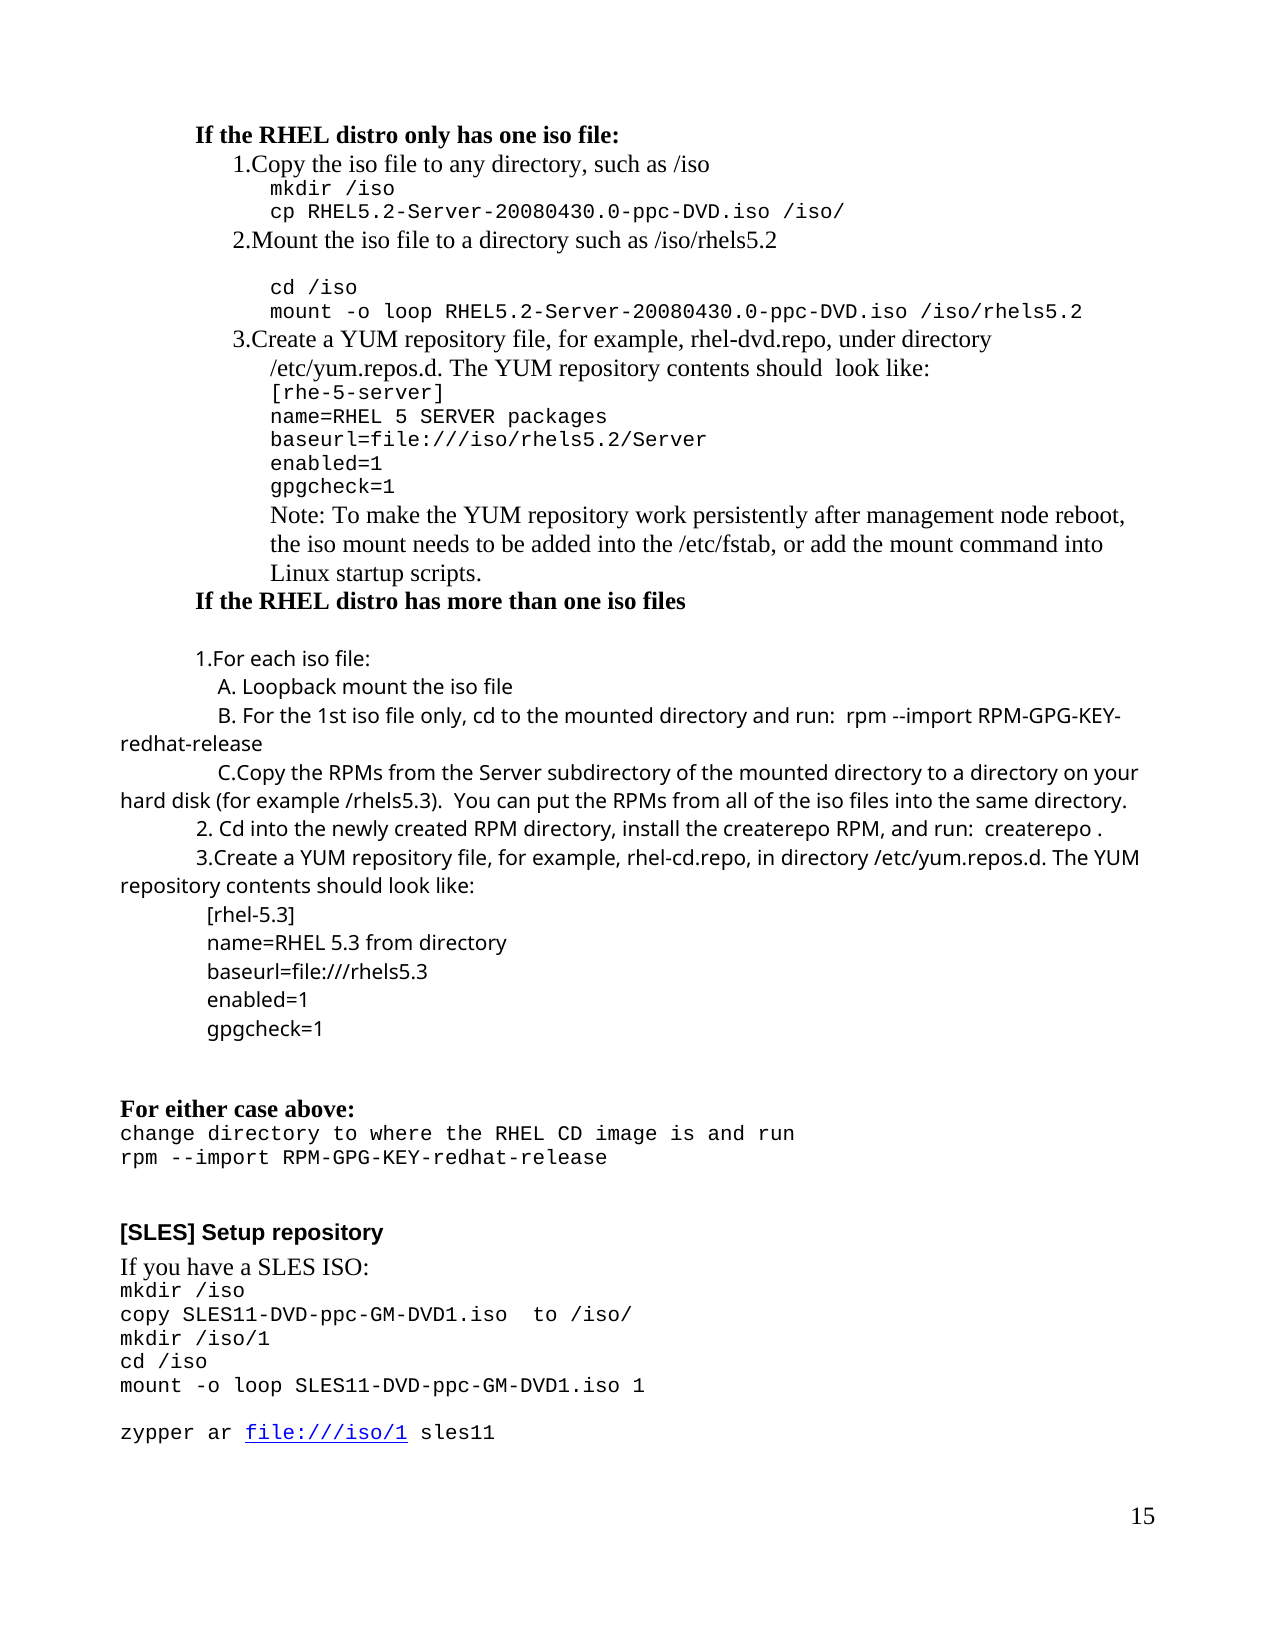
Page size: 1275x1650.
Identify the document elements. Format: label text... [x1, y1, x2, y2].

text mkdir /iso [120, 1281, 1155, 1304]
text copy SLES11-DVD-ppc-GM-DVD1.iso to /iso/ [120, 1304, 1155, 1328]
text change directory to where the RHEL CD image is and run [120, 1123, 1155, 1147]
text B. For the 1st iso file only, cd to the mounted directory and run: rpm --import RPM-GPG-KEY-redhat-release [120, 701, 1155, 758]
text enabled=1 [120, 985, 1155, 1014]
text If the RHEL distro has more than one iso files [195, 586, 1155, 615]
text If you have a SLES ISO: [120, 1252, 1155, 1281]
text mkdir /iso/1 [120, 1328, 1155, 1351]
text C.Copy the RPMs from the Server subdirectory of the mounted directory to a directory on your hard disk (for example /rhels5.3). You can put the RPMs from all of the iso files into the same directory. [120, 758, 1155, 814]
text cd /iso [120, 1351, 1155, 1375]
text baseurl=file:///rhels5.3 [120, 957, 1155, 985]
text 1.For each iso file: [195, 644, 1155, 672]
subtitle [SLES] Setup repository [120, 1219, 1155, 1246]
text cp RHEL5.2-Server-20080430.0-ppc-DVD.iso /iso/ [270, 201, 1155, 225]
text A. Loopback mount the iso file [120, 672, 1155, 701]
text enabled=1 [270, 453, 1155, 477]
text mount -o loop RHEL5.2-Server-20080430.0-ppc-DVD.iso /iso/rhels5.2 [270, 301, 1155, 324]
text zypper ar file:///iso/1 sles11 [120, 1422, 1155, 1446]
list Copy the iso file to any directory, such as /iso [232, 149, 1155, 177]
list Create a YUM repository file, for example, rhel-dvd.repo, under directory /etc/yum.repos.d. The YUM repository contents should look like: [232, 324, 1155, 382]
text mount -o loop SLES11-DVD-ppc-GM-DVD1.iso 1 [120, 1375, 1155, 1399]
text Note: To make the YUM repository work persistently after management node reboot, the iso mount needs to be added into the /etc/fstab, or add the mount command into Linux startup scripts. [270, 500, 1155, 586]
text name=RHEL 5 SERVER packages [270, 406, 1155, 429]
text 2. Cd into the newly created RPM directory, install the createrepo RPM, and run: createrepo . [120, 814, 1155, 843]
text For either case above: [120, 1094, 1155, 1123]
text mkdir /iso [270, 177, 1155, 201]
text gpgcheck=1 [120, 1014, 1155, 1042]
text baseurl=file:///iso/rhels5.2/Server [270, 429, 1155, 453]
text [rhe-5-server] [270, 382, 1155, 406]
text 3.Create a YUM repository file, for example, rhel-cd.repo, in directory /etc/yum.repos.d. The YUM repository contents should look like: [120, 843, 1155, 900]
list Mount the iso file to a directory such as /iso/rhels5.2 [232, 225, 1155, 253]
text cd /iso [270, 277, 1155, 301]
text name=RHEL 5.3 from directory [120, 928, 1155, 957]
text If the RHEL distro only has one iso file: [195, 120, 1155, 149]
text gpgcheck=1 [270, 477, 1155, 500]
text [rhel-5.3] [120, 900, 1155, 928]
text rpm --import RPM-GPG-KEY-redhat-release [120, 1147, 1155, 1171]
